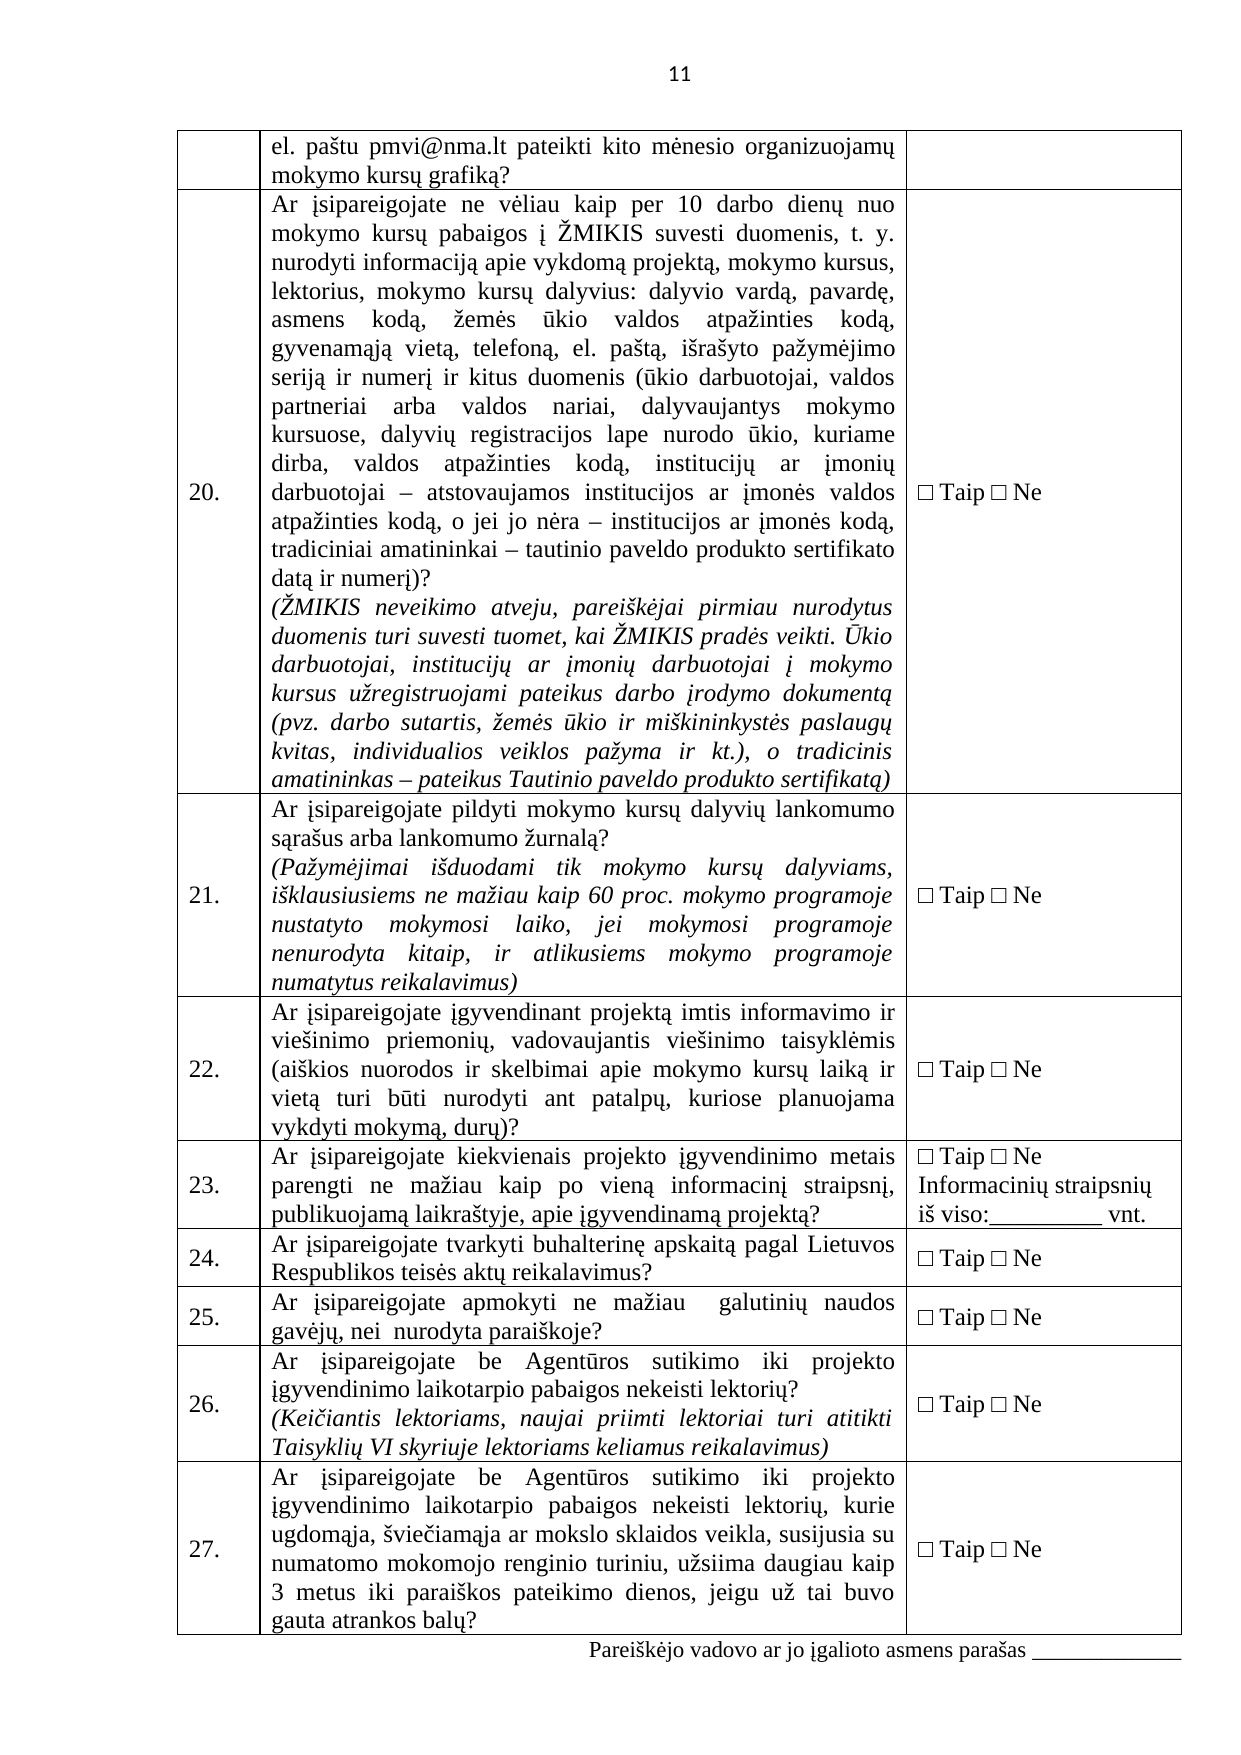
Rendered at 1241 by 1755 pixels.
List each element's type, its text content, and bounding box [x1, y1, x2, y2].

table_cell Ar įsipareigojate be Agentūros sutikimo iki projekto įgyvendinimo laikotarpio pabaigos nekeisti lektorių? (Keičiantis lektoriams, naujai priimti lektoriai turi atitikti Taisyklių VI skyriuje lektoriams keliamus reikalavimus) [261, 1346, 906, 1461]
table_cell □ Taip □ Ne [907, 190, 1181, 793]
table_cell Ar įsipareigojate be Agentūros sutikimo iki projekto įgyvendinimo laikotarpio pabaigos nekeisti lektorių, kurie ugdomąja, šviečiamąja ar mokslo sklaidos veikla, susijusia su numatomo mokomojo renginio turiniu, užsiima daugiau kaip 3 metus iki paraiškos pateikimo dienos, jeigu už tai buvo gauta atrankos balų? [261, 1462, 906, 1634]
table_cell [907, 131, 1181, 188]
table_cell 24. [178, 1229, 259, 1286]
table_cell 22. [178, 997, 259, 1140]
table_cell □ Taip □ Ne Informacinių straipsnių iš viso:_________ vnt. [907, 1141, 1181, 1228]
table_cell 23. [178, 1141, 259, 1228]
table_cell □ Taip □ Ne [907, 997, 1181, 1140]
table_cell Ar įsipareigojate įgyvendinant projektą imtis informavimo ir viešinimo priemonių, vadovaujantis viešinimo taisyklėmis (aiškios nuorodos ir skelbimai apie mokymo kursų laiką ir vietą turi būti nurodyti ant patalpų, kuriose planuojama vykdyti mokymą, durų)? [261, 997, 906, 1140]
table_cell □ Taip □ Ne [907, 1229, 1181, 1286]
table_cell [178, 131, 259, 188]
table_cell 27. [178, 1462, 259, 1634]
table_cell 21. [178, 794, 259, 996]
table_cell Ar įsipareigojate pildyti mokymo kursų dalyvių lankomumo sąrašus arba lankomumo žurnalą? (Pažymėjimai išduodami tik mokymo kursų dalyviams, išklausiusiems ne mažiau kaip 60 proc. mokymo programoje nustatyto mokymosi laiko, jei mokymosi programoje nenurodyta kitaip, ir atlikusiems mokymo programoje numatytus reikalavimus) [261, 794, 906, 996]
table_cell □ Taip □ Ne [907, 1462, 1181, 1634]
table_cell el. paštu pmvi@nma.lt pateikti kito mėnesio organizuojamų mokymo kursų grafiką? [261, 131, 906, 188]
table_cell Ar įsipareigojate apmokyti ne mažiau galutinių naudos gavėjų, nei nurodyta paraiškoje? [261, 1287, 906, 1345]
table_cell 25. [178, 1287, 259, 1345]
table_cell □ Taip □ Ne [907, 794, 1181, 996]
table_cell Ar įsipareigojate ne vėliau kaip per 10 darbo dienų nuo mokymo kursų pabaigos į ŽMIKIS suvesti duomenis, t. y. nurodyti informaciją apie vykdomą projektą, mokymo kursus, lektorius, mokymo kursų dalyvius: dalyvio vardą, pavardę, asmens kodą, žemės ūkio valdos atpažinties kodą, gyvenamąją vietą, telefoną, el. paštą, išrašyto pažymėjimo seriją ir numerį ir kitus duomenis (ūkio darbuotojai, valdos partneriai arba valdos nariai, dalyvaujantys mokymo kursuose, dalyvių registracijos lape nurodo ūkio, kuriame dirba, valdos atpažinties kodą, institucijų ar įmonių darbuotojai – atstovaujamos institucijos ar įmonės valdos atpažinties kodą, o jei jo nėra – institucijos ar įmonės kodą, tradiciniai amatininkai – tautinio paveldo produkto sertifikato datą ir numerį)? (ŽMIKIS neveikimo atveju, pareiškėjai pirmiau nurodytus duomenis turi suvesti tuomet, kai ŽMIKIS pradės veikti. Ūkio darbuotojai, institucijų ar įmonių darbuotojai į mokymo kursus užregistruojami pateikus darbo įrodymo dokumentą (pvz. darbo sutartis, žemės ūkio ir miškininkystės paslaugų kvitas, individualios veiklos pažyma ir kt.), o tradicinis amatininkas – pateikus Tautinio paveldo produkto sertifikatą) [261, 190, 906, 793]
table_cell 20. [178, 190, 259, 793]
table_cell □ Taip □ Ne [907, 1287, 1181, 1345]
table_cell □ Taip □ Ne [907, 1346, 1181, 1461]
table_cell Ar įsipareigojate tvarkyti buhalterinę apskaitą pagal Lietuvos Respublikos teisės aktų reikalavimus? [261, 1229, 906, 1286]
table_cell 26. [178, 1346, 259, 1461]
table_cell Ar įsipareigojate kiekvienais projekto įgyvendinimo metais parengti ne mažiau kaip po vieną informacinį straipsnį, publikuojamą laikraštyje, apie įgyvendinamą projektą? [261, 1141, 906, 1228]
